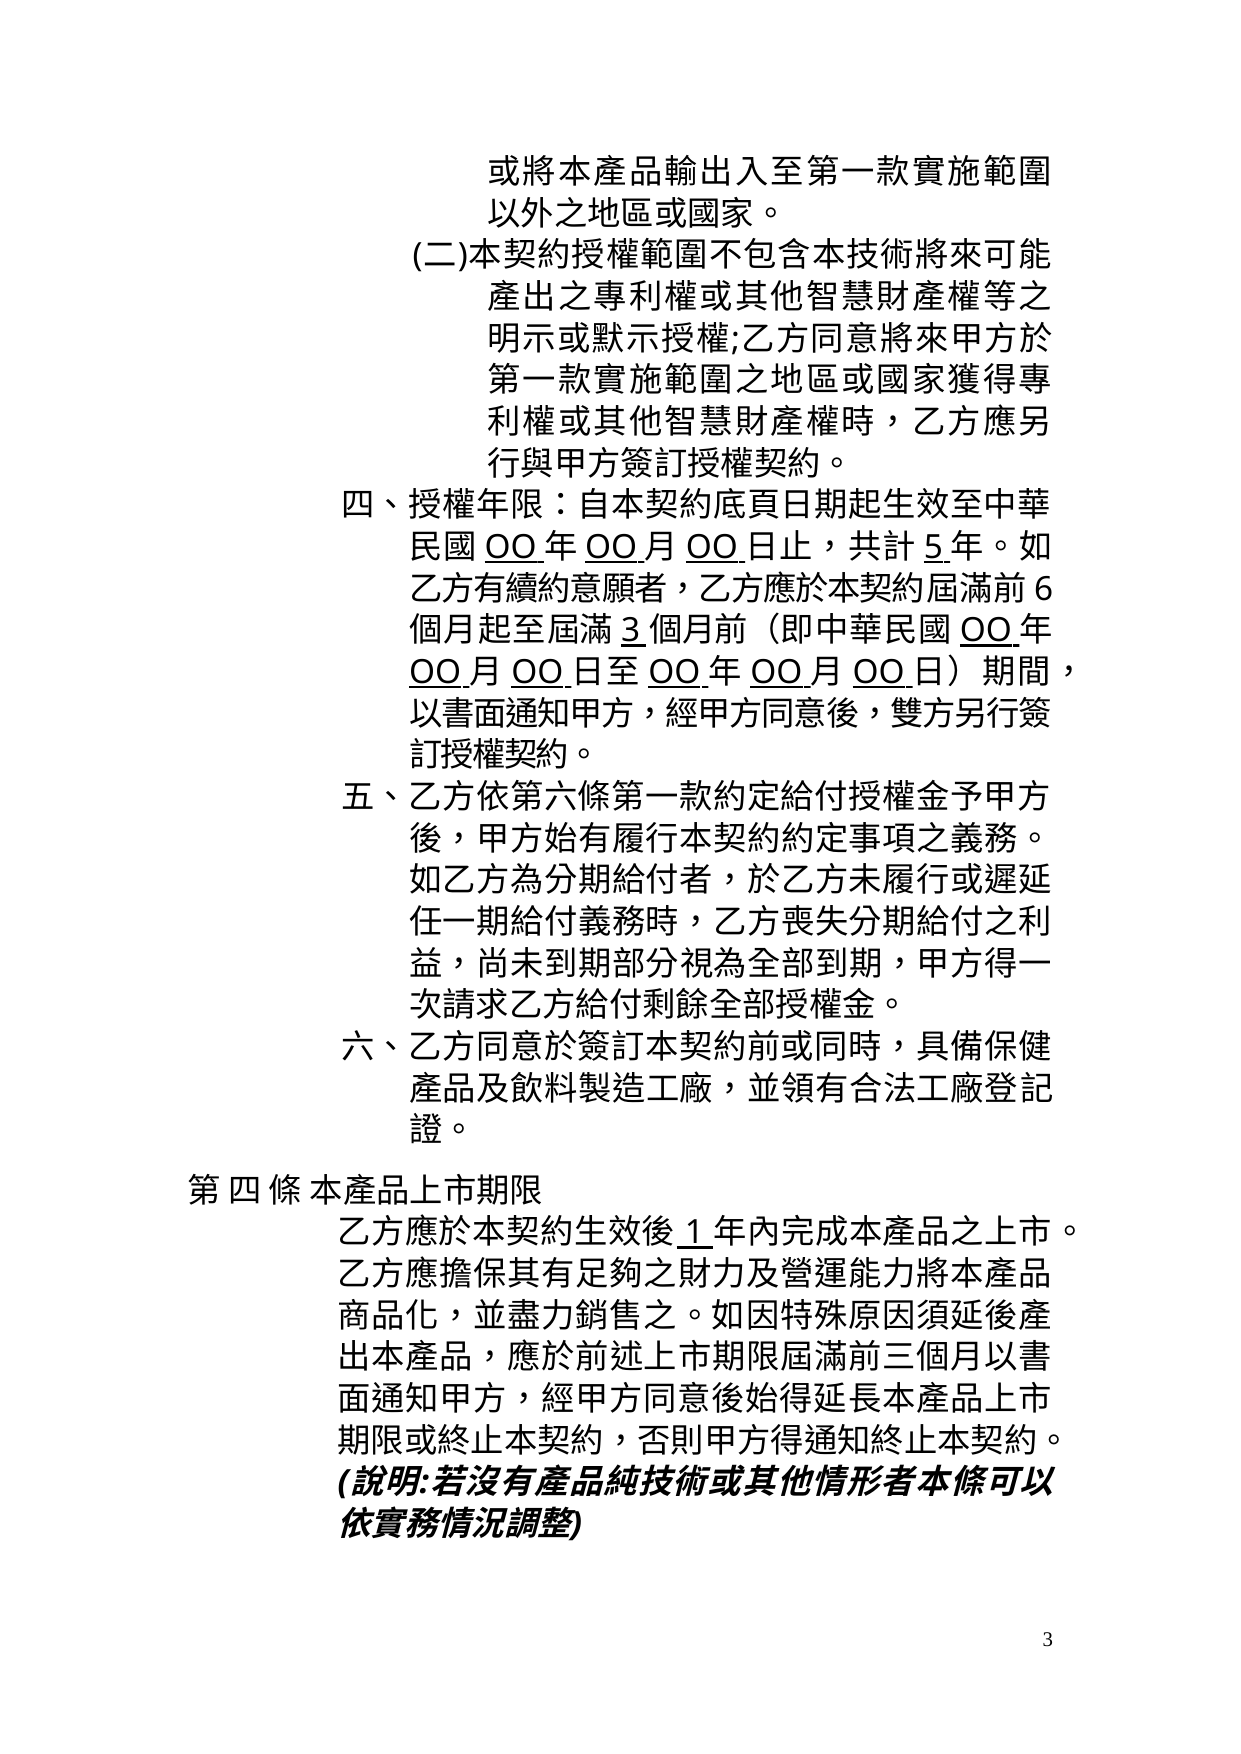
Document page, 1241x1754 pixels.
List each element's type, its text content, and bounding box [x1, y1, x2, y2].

text 五、乙方依第六條第一款約定給付授權金予甲方後，甲方始有履行本契約約定事項之義務。如乙方為分期給付者，於乙方未履行或遲延任一期給付義務時，乙方喪失分期給付之利益，尚未到期部分視為全部到期，甲方得一次請求乙方給付剩餘全部授權金。 [341, 775, 1053, 1025]
text (說明:若沒有產品純技術或其他情形者本條可以依實務情況調整) [337, 1460, 1053, 1544]
text 或將本產品輸出入至第一款實施範圍以外之地區或國家。 [412, 150, 1053, 233]
text (二)本契約授權範圍不包含本技術將來可能產出之專利權或其他智慧財產權等之明示或默示授權;乙方同意將來甲方於第一款實施範圍之地區或國家獲得專利權或其他智慧財產權時，乙方應另行與甲方簽訂授權契約。 [412, 233, 1053, 483]
text 乙方應於本契約生效後 1 年內完成本產品之上市。乙方應擔保其有足夠之財力及營運能力將本產品商品化，並盡力銷售之。如因特殊原因須延後產出本產品，應於前述上市期限屆滿前三個月以書面通知甲方，經甲方同意後始得延長本產品上市期限或終止本契約，否則甲方得通知終止本契約。 [337, 1210, 1053, 1460]
text 六、乙方同意於簽訂本契約前或同時，具備保健產品及飲料製造工廠，並領有合法工廠登記證。 [341, 1025, 1053, 1150]
text 四、授權年限：自本契約底頁日期起生效至中華民國OO年OO月OO日止，共計5年。如乙方有續約意願者，乙方應於本契約屆滿前6個月起至屆滿3 個月前（即中華民國OO年OO月OO日至OO年OO月OO日）期間，以書面通知甲方，經甲方同意後，雙方另行簽訂授權契約。 [341, 483, 1053, 775]
subtitle 第 四 條 本產品上市期限 [187, 1169, 1053, 1210]
